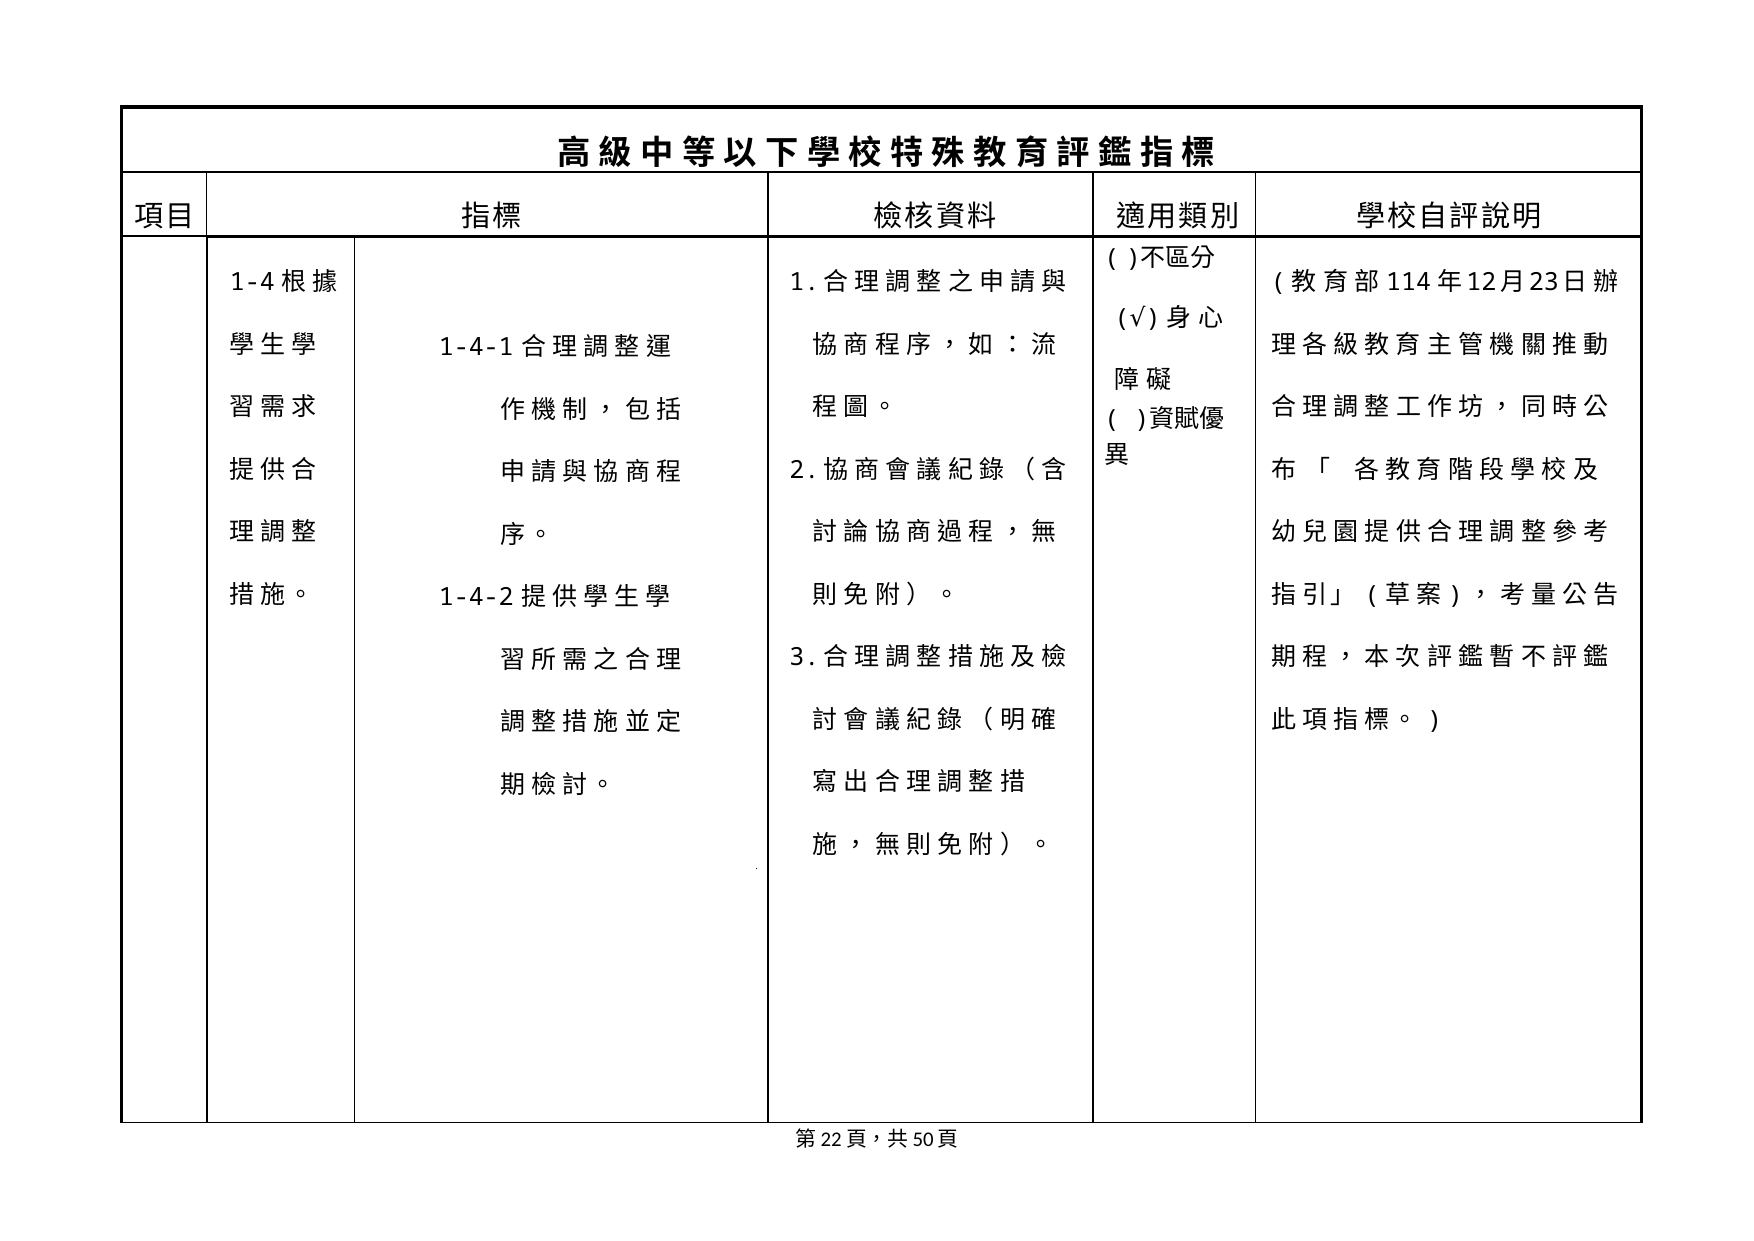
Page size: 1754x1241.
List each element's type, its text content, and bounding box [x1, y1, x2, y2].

table_cell 1.合理調整之申請與協商程序，如：流程圖。 2.協商會議紀錄（含討論協商過程，無則免附）。 3.合理調整措施及檢討會議紀錄（明確寫出合理調整措施，無則免附）。 [769, 238, 1092, 1122]
table_header 高級中等以下學校特殊教育評鑑指標 [123, 109, 1640, 171]
table_cell 指標 [207, 173, 767, 235]
table_cell 項目 [123, 173, 206, 235]
table_cell [123, 237, 206, 1122]
table_cell (教育部114年12月23日辦理各級教育主管機關推動合理調整工作坊，同時公布「 各教育階段學校及幼兒園提供合理調整參考指引」(草案)，考量公告期程，本次評鑑暫不評鑑此項指標。) [1256, 238, 1640, 1122]
table_cell 檢核資料 [769, 173, 1092, 235]
table_cell 適用類別 [1094, 173, 1255, 235]
table_cell 1-4根據學生學習需求提供合理調整措施。 [208, 238, 354, 1122]
table_cell 1-4-1合理調整運作機制，包括申請與協商程序。 1-4-2提供學生學習所需之合理調整措施並定期檢討。 [355, 238, 767, 1122]
table_cell 學校自評說明 [1256, 173, 1640, 235]
table_cell ( )不區分 (√)身心障礙 ( )資賦優異 [1094, 238, 1255, 1122]
